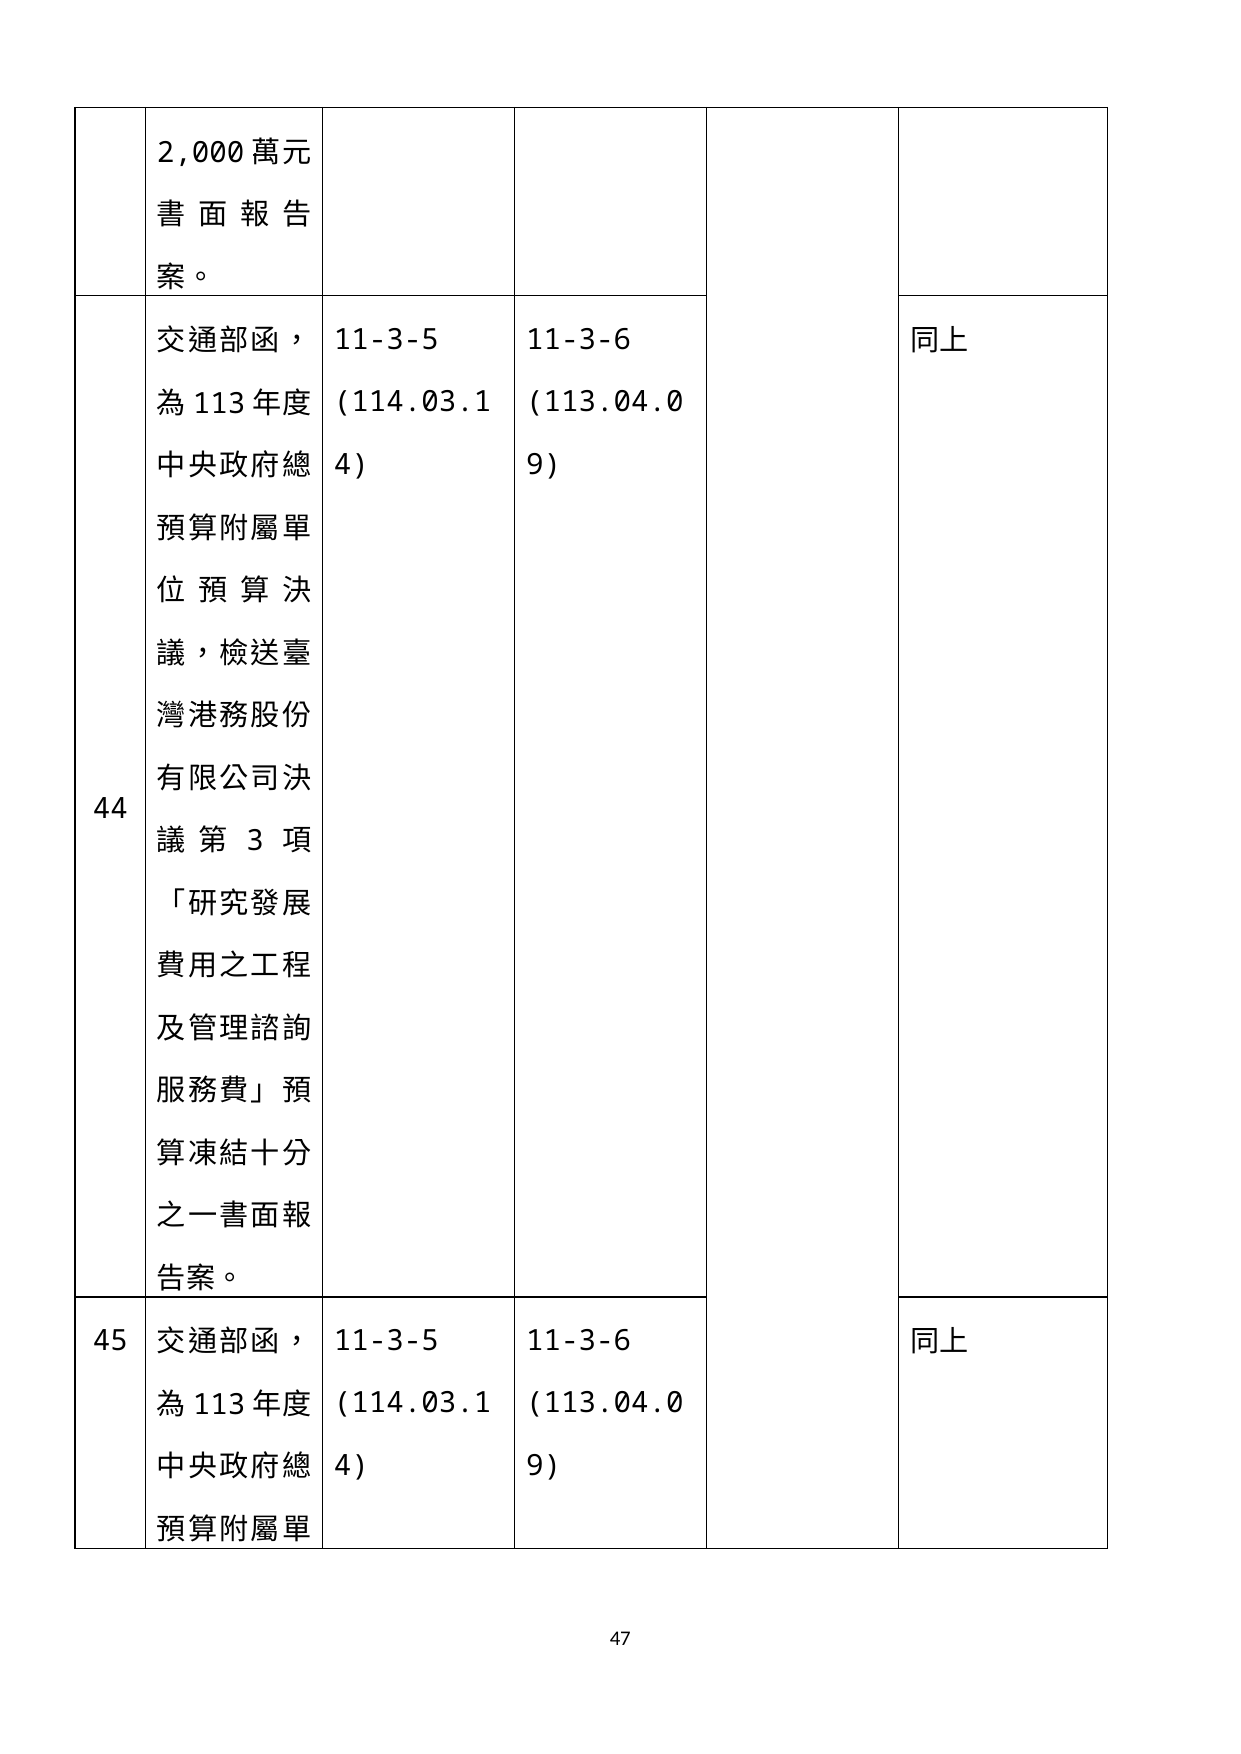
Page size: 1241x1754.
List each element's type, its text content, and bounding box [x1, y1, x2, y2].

table_cell [707, 108, 898, 1547]
table_cell 11-3-6 (113.04.09) [515, 296, 706, 1296]
table_cell 11-3-5 (114.03.14) [323, 296, 514, 1296]
table_cell [515, 108, 706, 295]
table_cell 2,000萬元書面報告案。 [146, 108, 322, 295]
table_cell 同上 [899, 296, 1107, 1296]
table_cell [899, 108, 1107, 295]
table_cell 11-3-5 (114.03.14) [323, 1298, 514, 1547]
table_cell 交通部函，為113年度中央政府總預算附屬單 [146, 1298, 322, 1547]
table_cell 44 [76, 296, 145, 1296]
table_cell 同上 [899, 1298, 1107, 1547]
table_cell [76, 108, 145, 295]
table_cell 11-3-6 (113.04.09) [515, 1298, 706, 1547]
table_cell [323, 108, 514, 295]
table_cell 45 [76, 1298, 145, 1547]
table_cell 交通部函，為113年度中央政府總預算附屬單位預算決議，檢送臺灣港務股份有限公司決議第3項「研究發展費用之工程及管理諮詢服務費」預算凍結十分之一書面報告案。 [146, 296, 322, 1296]
